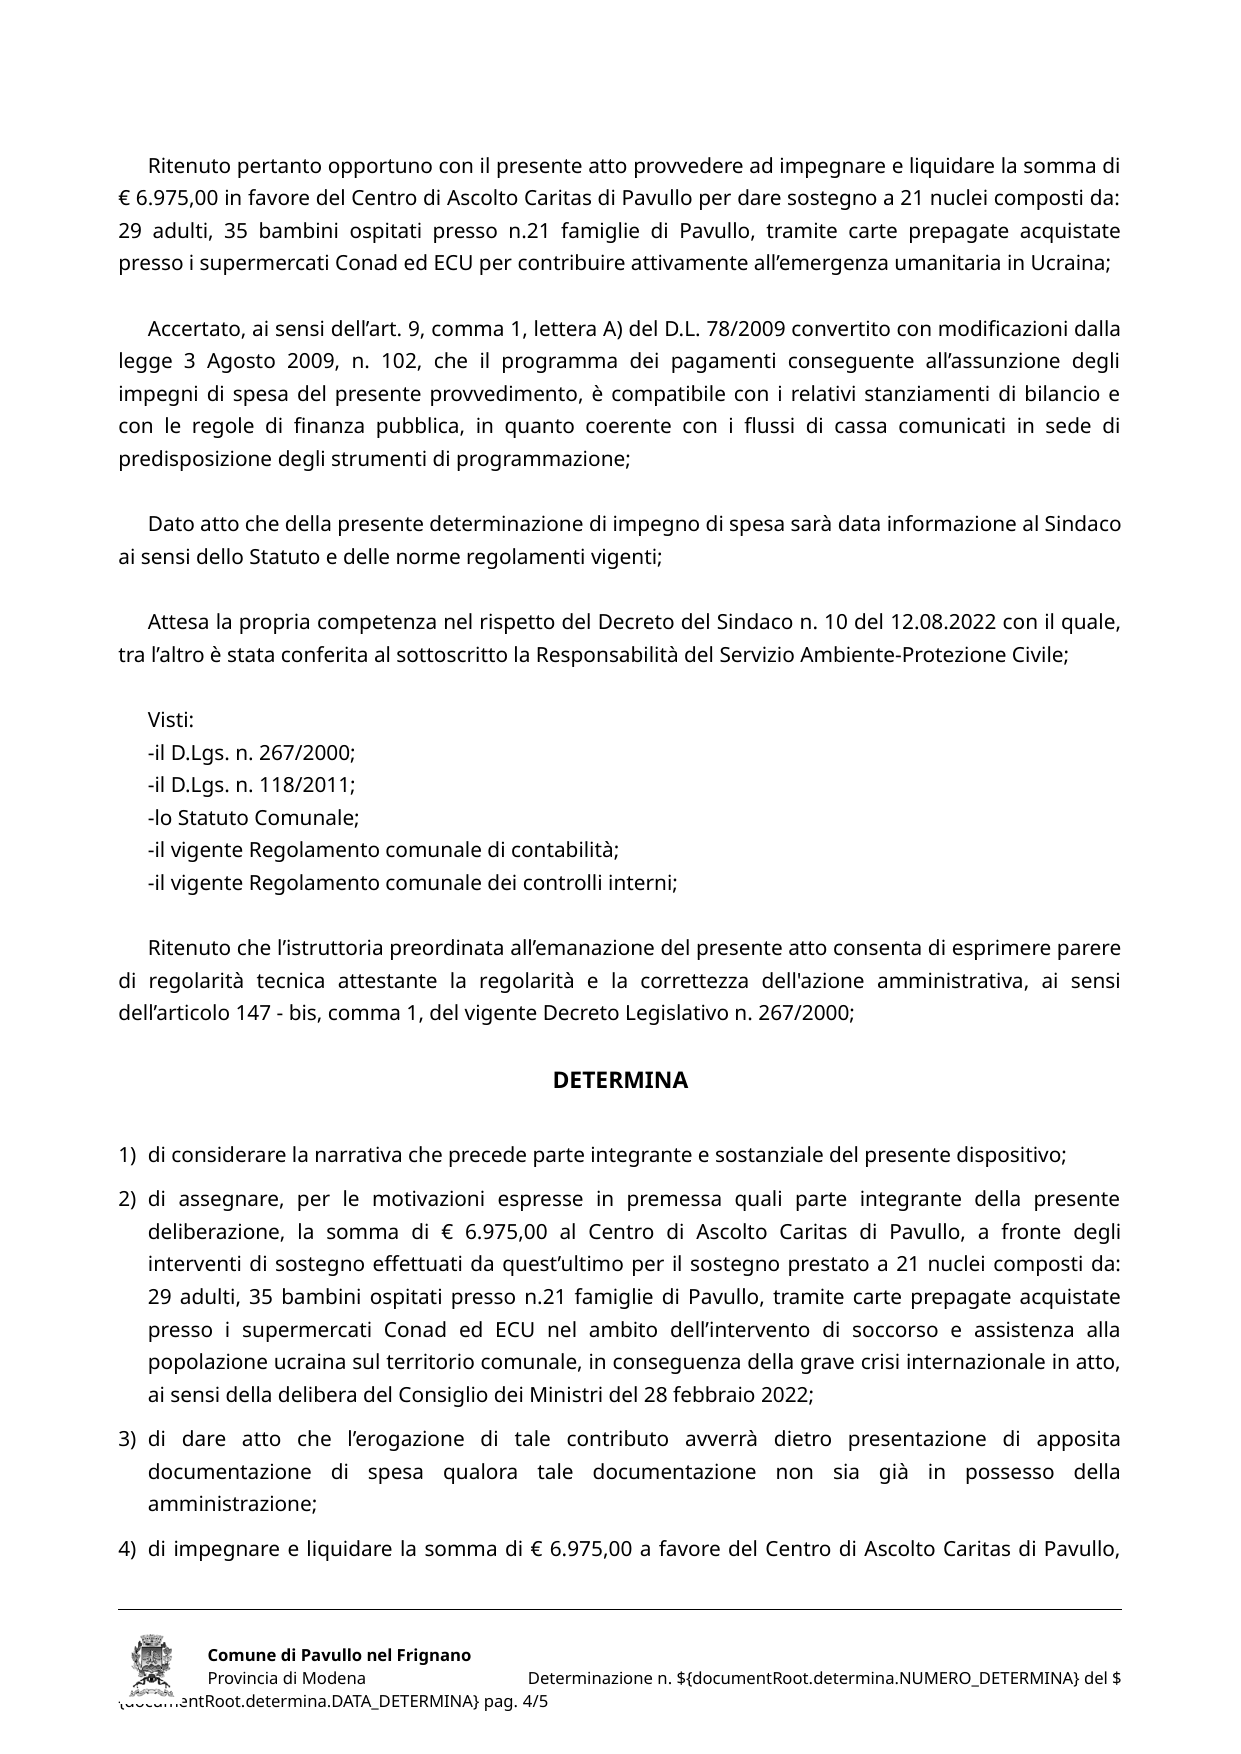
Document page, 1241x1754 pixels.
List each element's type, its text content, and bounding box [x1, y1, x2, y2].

text Accertato, ai sensi dell’art. 9, comma 1, lettera A) del D.L. 78/2009 convertito con modificazioni dalla legge 3 Agosto 2009, n. 102, che il programma dei pagamenti conseguente all’assunzione degli impegni di spesa del presente provvedimento, è compatibile con i relativi stanziamenti di bilancio e con le regole di finanza pubblica, in quanto coerente con i flussi di cassa comunicati in sede di predisposizione degli strumenti di programmazione; [118, 314, 1122, 473]
list di considerare la narrativa che precede parte integrante e sostanziale del presente dispositivo; [118, 1140, 1122, 1168]
picture [120, 1631, 183, 1704]
text Ritenuto che l’istruttoria preordinata all’emanazione del presente atto consenta di esprimere parere di regolarità tecnica attestante la regolarità e la correttezza dell'azione amministrativa, ai sensi dell’articolo 147 - bis, comma 1, del vigente Decreto Legislativo n. 267/2000; [118, 933, 1122, 1027]
list di impegnare e liquidare la somma di € 6.975,00 a favore del Centro di Ascolto Caritas di Pavullo, [118, 1534, 1122, 1562]
text Visti: [118, 705, 1122, 733]
text -il vigente Regolamento comunale dei controlli interni; [118, 868, 1122, 896]
text -lo Statuto Comunale; [118, 803, 1122, 831]
list di assegnare, per le motivazioni espresse in premessa quali parte integrante della presente deliberazione, la somma di € 6.975,00 al Centro di Ascolto Caritas di Pavullo, a fronte degli interventi di sostegno effettuati da quest’ultimo per il sostegno prestato a 21 nuclei composti da: 29 adulti, 35 bambini ospitati presso n.21 famiglie di Pavullo, tramite carte prepagate acquistate presso i supermercati Conad ed ECU nel ambito dell’intervento di soccorso e assistenza alla popolazione ucraina sul territorio comunale, in conseguenza della grave crisi internazionale in atto, ai sensi della delibera del Consiglio dei Ministri del 28 febbraio 2022; [118, 1184, 1122, 1408]
text -il D.Lgs. n. 267/2000; [118, 738, 1122, 766]
text Attesa la propria competenza nel rispetto del Decreto del Sindaco n. 10 del 12.08.2022 con il quale, tra l’altro è stata conferita al sottoscritto la Responsabilità del Servizio Ambiente-Protezione Civile; [118, 607, 1122, 668]
text -il vigente Regolamento comunale di contabilità; [118, 835, 1122, 864]
text DETERMINA [118, 1064, 1122, 1095]
text Ritenuto pertanto opportuno con il presente atto provvedere ad impegnare e liquidare la somma di € 6.975,00 in favore del Centro di Ascolto Caritas di Pavullo per dare sostegno a 21 nuclei composti da: 29 adulti, 35 bambini ospitati presso n.21 famiglie di Pavullo, tramite carte prepagate acquistate presso i supermercati Conad ed ECU per contribuire attivamente all’emergenza umanitaria in Ucraina; [118, 151, 1122, 277]
text -il D.Lgs. n. 118/2011; [118, 770, 1122, 799]
text Dato atto che della presente determinazione di impegno di spesa sarà data informazione al Sindaco ai sensi dello Statuto e delle norme regolamenti vigenti; [118, 509, 1122, 570]
list di dare atto che l’erogazione di tale contributo avverrà dietro presentazione di apposita documentazione di spesa qualora tale documentazione non sia già in possesso della amministrazione; [118, 1424, 1122, 1518]
